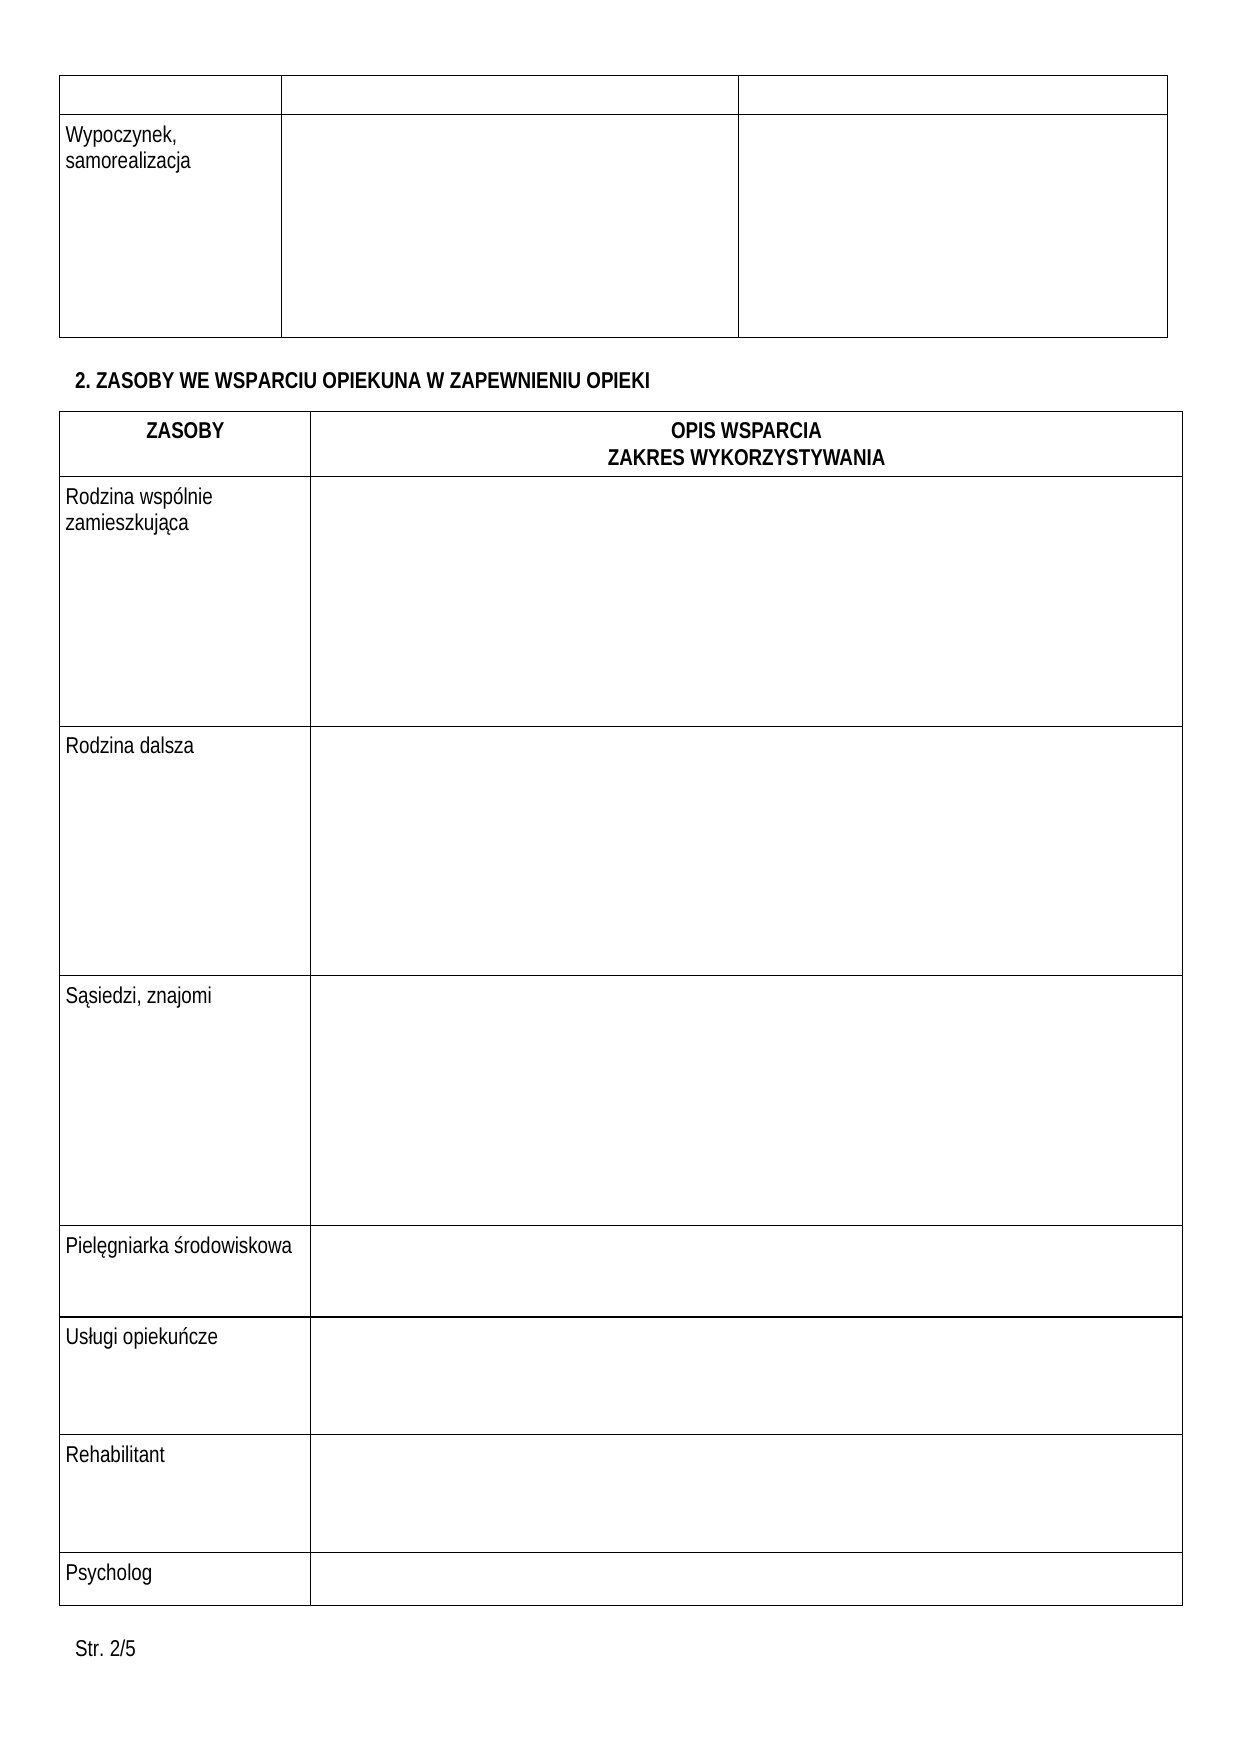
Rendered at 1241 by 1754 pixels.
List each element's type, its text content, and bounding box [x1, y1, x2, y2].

list 2. ZASOBY WE WSPARCIU OPIEKUNA W ZAPEWNIENIU OPIEKI [75, 367, 1165, 393]
table_header ZASOBY [60, 412, 310, 476]
table_cell [311, 1553, 1182, 1605]
table_cell [311, 1226, 1182, 1316]
table_cell [282, 76, 738, 114]
table_cell Rehabilitant [60, 1435, 310, 1552]
table_cell [311, 477, 1182, 726]
table_cell Rodzina dalsza [60, 727, 310, 975]
table_cell [282, 115, 738, 337]
table_cell Sąsiedzi, znajomi [60, 976, 310, 1225]
table_cell [60, 76, 281, 114]
table_cell Usługi opiekuńcze [60, 1318, 310, 1434]
table_cell Rodzina wspólnie zamieszkująca [60, 477, 310, 726]
table_cell [311, 976, 1182, 1225]
table_cell Psycholog [60, 1553, 310, 1605]
table_cell [739, 115, 1167, 337]
table_cell Pielęgniarka środowiskowa [60, 1226, 310, 1316]
table_cell [739, 76, 1167, 114]
table_cell Wypoczynek, samorealizacja [60, 115, 281, 337]
table_cell [311, 1435, 1182, 1552]
table_cell [311, 727, 1182, 975]
table_header OPIS WSPARCIA ZAKRES WYKORZYSTYWANIA [311, 412, 1182, 476]
table_cell [311, 1318, 1182, 1434]
